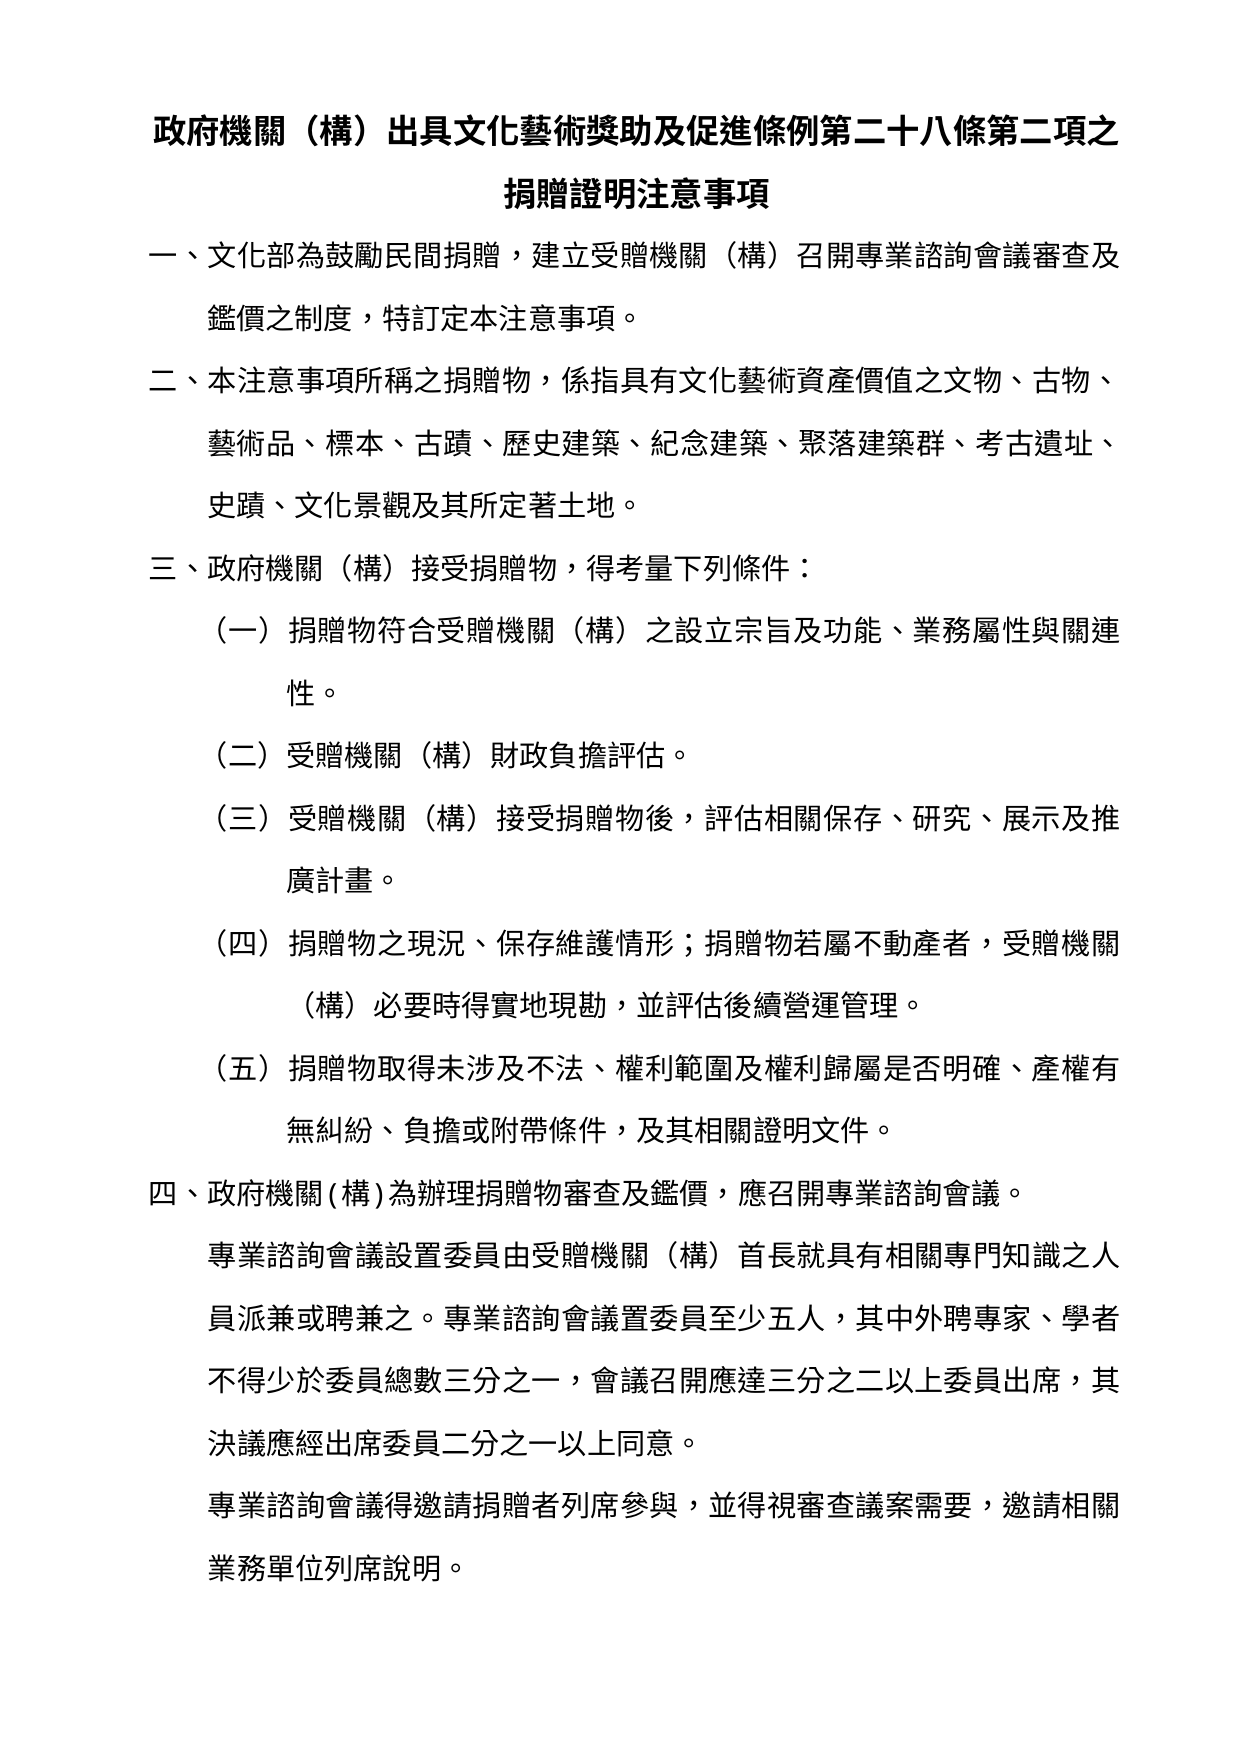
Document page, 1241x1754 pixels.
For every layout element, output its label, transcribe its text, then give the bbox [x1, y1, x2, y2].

text （二）受贈機關（構）財政負擔評估。 [199, 712, 1124, 775]
text （四）捐贈物之現況、保存維護情形；捐贈物若屬不動產者，受贈機關（構）必要時得實地現勘，並評估後續營運管理。 [199, 900, 1124, 1025]
text （三）受贈機關（構）接受捐贈物後，評估相關保存、研究、展示及推廣計畫。 [199, 775, 1124, 900]
text （一）捐贈物符合受贈機關（構）之設立宗旨及功能、業務屬性與關連性。 [199, 587, 1124, 712]
text 四、政府機關(構)為辦理捐贈物審查及鑑價，應召開專業諮詢會議。 [149, 1150, 1124, 1212]
text 專業諮詢會議得邀請捐贈者列席參與，並得視審查議案需要，邀請相關業務單位列席說明。 [208, 1462, 1124, 1587]
text 三、政府機關（構）接受捐贈物，得考量下列條件： [149, 525, 1124, 587]
text 一、文化部為鼓勵民間捐贈，建立受贈機關（構）召開專業諮詢會議審查及鑑價之制度，特訂定本注意事項。 [149, 212, 1124, 337]
text 政府機關（構）出具文化藝術獎助及促進條例第二十八條第二項之捐贈證明注意事項 [149, 87, 1124, 212]
text （五）捐贈物取得未涉及不法、權利範圍及權利歸屬是否明確、產權有無糾紛、負擔或附帶條件，及其相關證明文件。 [199, 1025, 1124, 1150]
text 二、本注意事項所稱之捐贈物，係指具有文化藝術資產價值之文物、古物、藝術品、標本、古蹟、歷史建築、紀念建築、聚落建築群、考古遺址、史蹟、文化景觀及其所定著土地。 [149, 337, 1124, 525]
text 專業諮詢會議設置委員由受贈機關（構）首長就具有相關專門知識之人員派兼或聘兼之。專業諮詢會議置委員至少五人，其中外聘專家、學者不得少於委員總數三分之一，會議召開應達三分之二以上委員出席，其決議應經出席委員二分之一以上同意。 [208, 1212, 1124, 1462]
